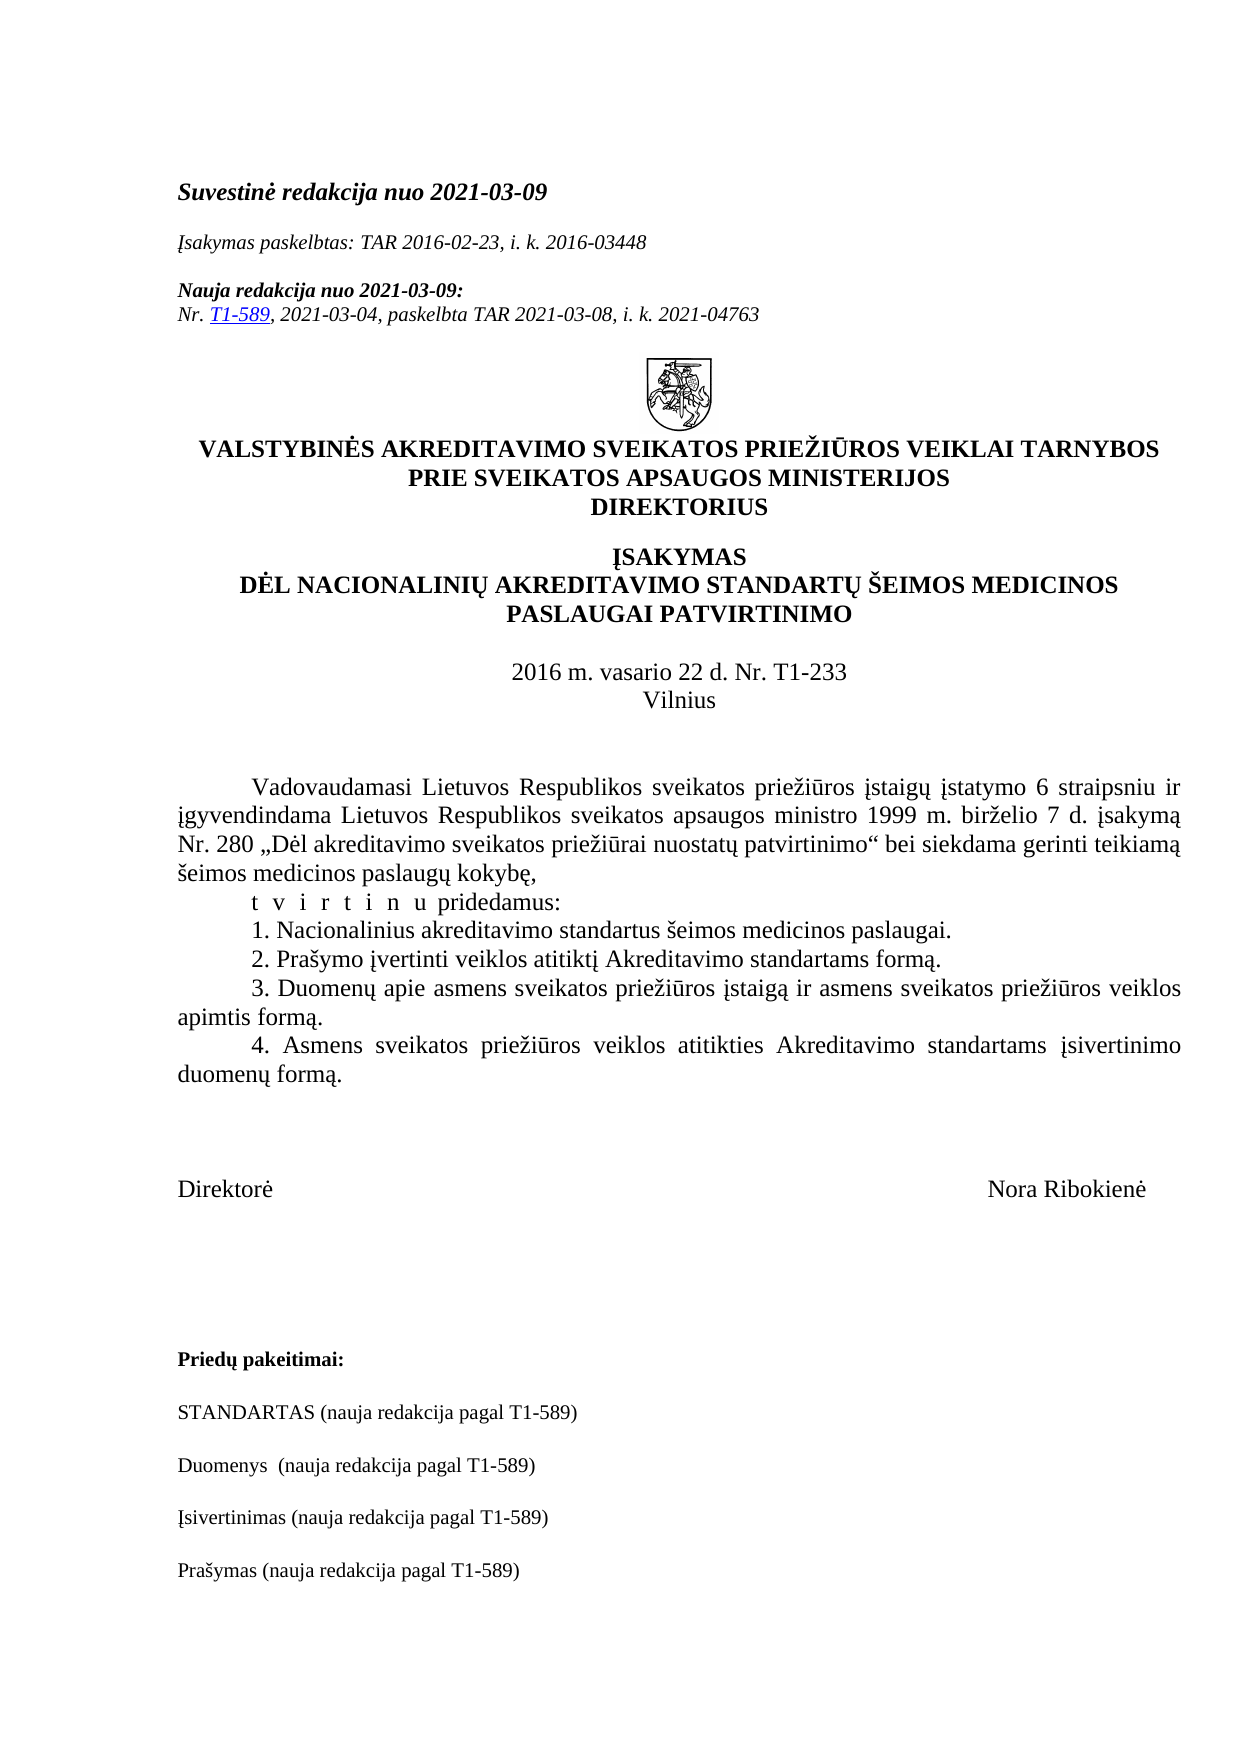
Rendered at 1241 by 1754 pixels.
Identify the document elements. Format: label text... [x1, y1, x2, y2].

text STANDARTAS (nauja redakcija pagal T1-589) [177, 1400, 1181, 1424]
text PRIE SVEIKATOS APSAUGOS MINISTERIJOS [177, 463, 1181, 492]
text Prašymas (nauja redakcija pagal T1-589) [177, 1558, 1181, 1582]
text DIREKTORIUS [177, 492, 1181, 520]
text 4. Asmens sveikatos priežiūros veiklos atitikties Akreditavimo standartams įsivertinimo duomenų formą. [177, 1031, 1181, 1088]
text Nr. T1-589, 2021-03-04, paskelbta TAR 2021-03-08, i. k. 2021-04763 [177, 302, 1181, 326]
text Priedų pakeitimai: [177, 1347, 1181, 1371]
text 2016 m. vasario 22 d. Nr. T1-233 [177, 657, 1181, 686]
text VALSTYBINĖS AKREDITAVIMO SVEIKATOS PRIEŽIŪROS VEIKLAI TARNYBOS [177, 434, 1181, 463]
text DĖL NACIONALINIŲ AKREDITAVIMO STANDARTŲ ŠEIMOS medIcinos PASLAUGAI PATVIRTINIMO [177, 571, 1181, 628]
text Direktorė Nora Ribokienė [177, 1174, 1181, 1203]
text t v i r t i n u pridedamus: [177, 887, 1181, 916]
text 3. Duomenų apie asmens sveikatos priežiūros įstaigą ir asmens sveikatos priežiūros veiklos apimtis formą. [177, 973, 1181, 1031]
text Vilnius [177, 686, 1181, 714]
text 2. Prašymo įvertinti veiklos atitiktį Akreditavimo standartams formą. [177, 944, 1181, 973]
text Įsivertinimas (nauja redakcija pagal T1-589) [177, 1505, 1181, 1529]
text Duomenys (nauja redakcija pagal T1-589) [177, 1452, 1181, 1477]
text 1. Nacionalinius akreditavimo standartus šeimos medicinos paslaugai. [177, 916, 1181, 944]
text Suvestinė redakcija nuo 2021-03-09 [177, 177, 1181, 206]
text Įsakymas paskelbtas: TAR 2016-02-23, i. k. 2016-03448 [177, 230, 1181, 254]
text ĮSAKYMAS [177, 542, 1181, 571]
text Nauja redakcija nuo 2021-03-09: [177, 278, 1181, 302]
text Vadovaudamasi Lietuvos Respublikos sveikatos priežiūros įstaigų įstatymo 6 straipsniu ir įgyvendindama Lietuvos Respublikos sveikatos apsaugos ministro 1999 m. birželio 7 d. įsakymą Nr. 280 „Dėl akreditavimo sveikatos priežiūrai nuostatų patvirtinimo“ bei siekdama gerinti teikiamą šeimos medicinos paslaugų kokybę, [177, 772, 1181, 887]
